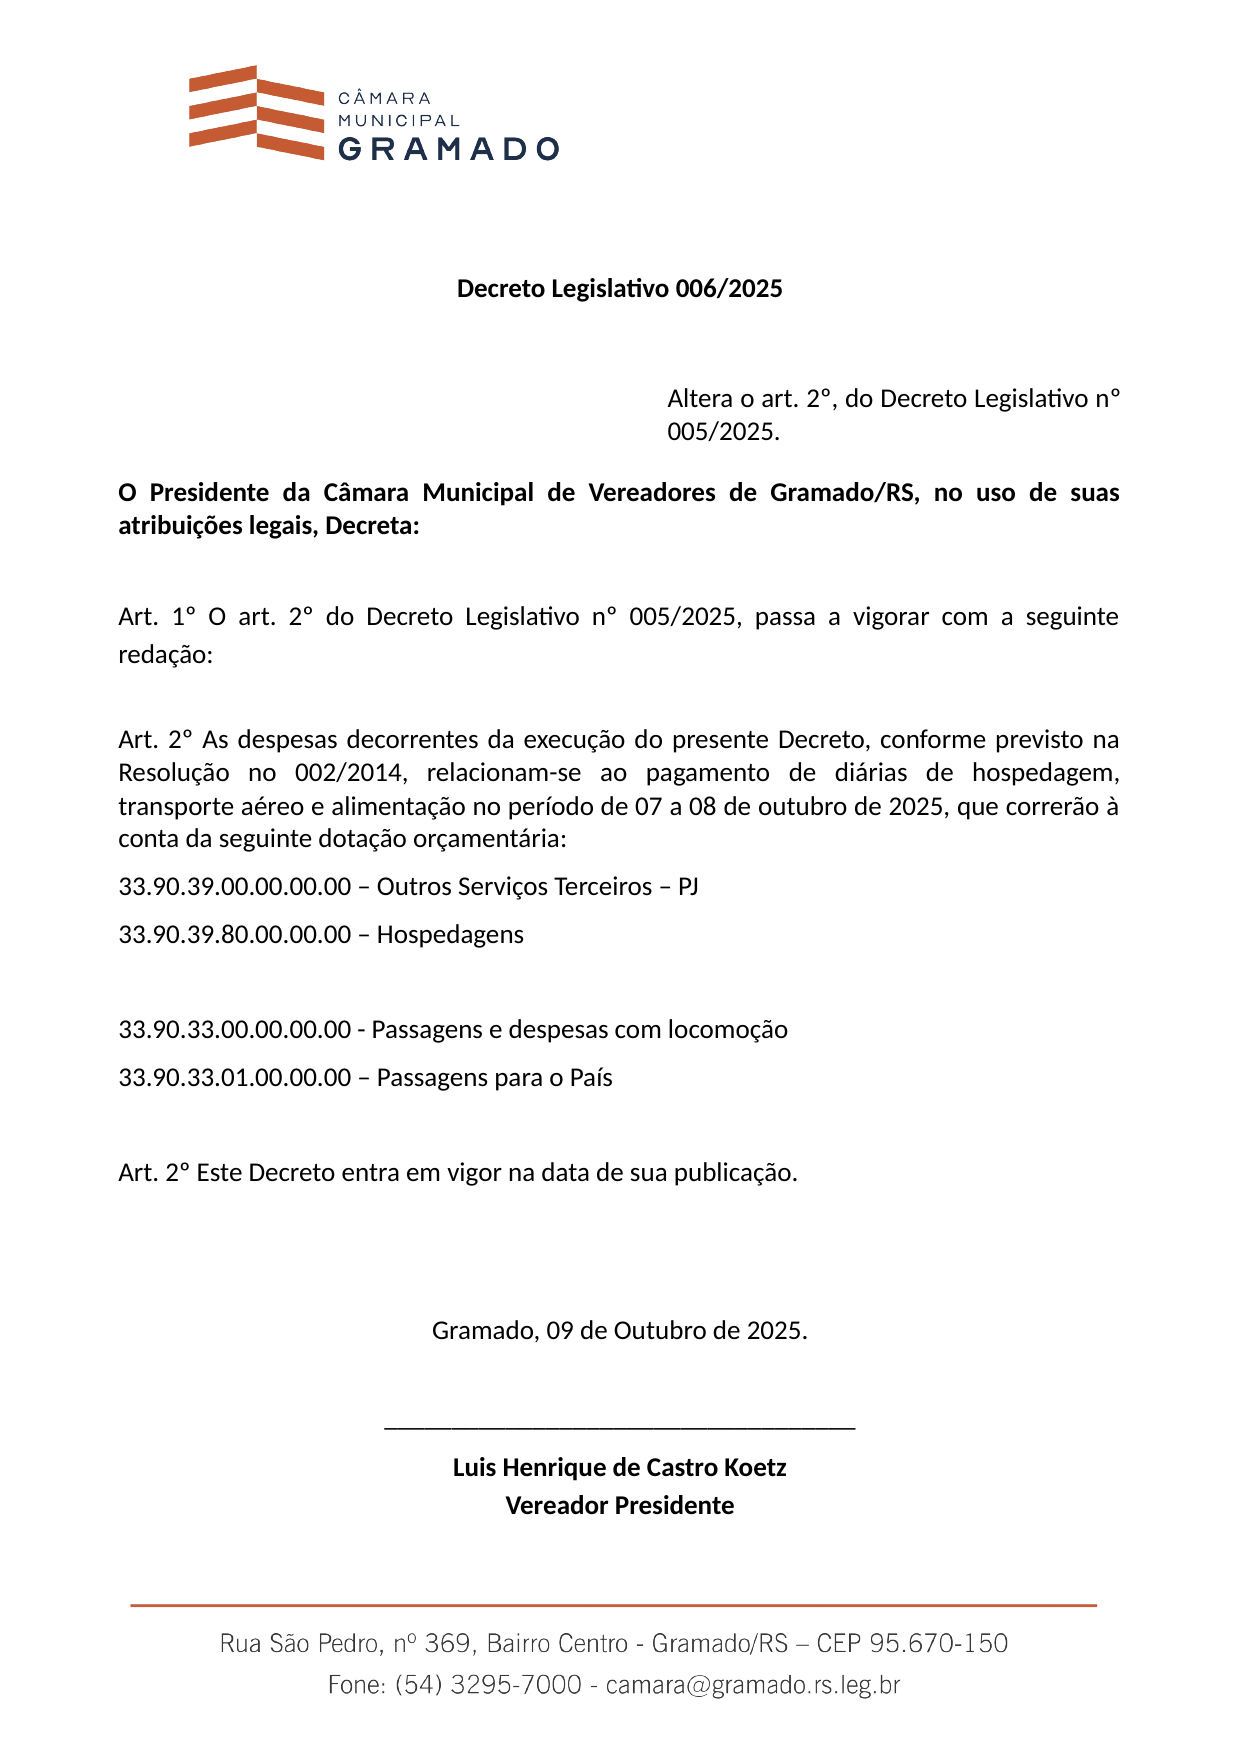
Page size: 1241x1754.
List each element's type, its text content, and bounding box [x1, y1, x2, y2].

text Gramado, 09 de Outubro de 2025. [118, 1313, 1122, 1346]
text ___________________________________ [118, 1400, 1122, 1433]
subtitle Altera o art. 2º, do Decreto Legislativo nº 005/2025. [667, 381, 1122, 447]
picture [65, 1564, 1166, 1748]
text 33.90.33.01.00.00.00 – Passagens para o País [118, 1060, 1122, 1093]
picture [116, 11, 1130, 229]
text 33.90.33.00.00.00.00 - Passagens e despesas com locomoção [118, 1012, 1122, 1045]
text O Presidente da Câmara Municipal de Vereadores de Gramado/RS, no uso de suas atribuições legais, Decreta: [118, 475, 1122, 541]
text Art. 1º O art. 2º do Decreto Legislativo nº 005/2025, passa a vigorar com a seguinte redação: [118, 599, 1122, 670]
text Luis Henrique de Castro Koetz [118, 1450, 1122, 1483]
text 33.90.39.00.00.00.00 – Outros Serviços Terceiros – PJ [118, 869, 1122, 902]
text Art. 2º Este Decreto entra em vigor na data de sua publicação. [118, 1155, 1122, 1188]
text Vereador Presidente [118, 1488, 1122, 1521]
text Decreto Legislativo 006/2025 [118, 271, 1122, 304]
text Art. 2º As despesas decorrentes da execução do presente Decreto, conforme previsto na Resolução no 002/2014, relacionam-se ao pagamento de diárias de hospedagem, transporte aéreo e alimentação no período de 07 a 08 de outubro de 2025, que correrão à conta da seguinte dotação orçamentária: [118, 723, 1122, 855]
text 33.90.39.80.00.00.00 – Hospedagens [118, 917, 1122, 950]
